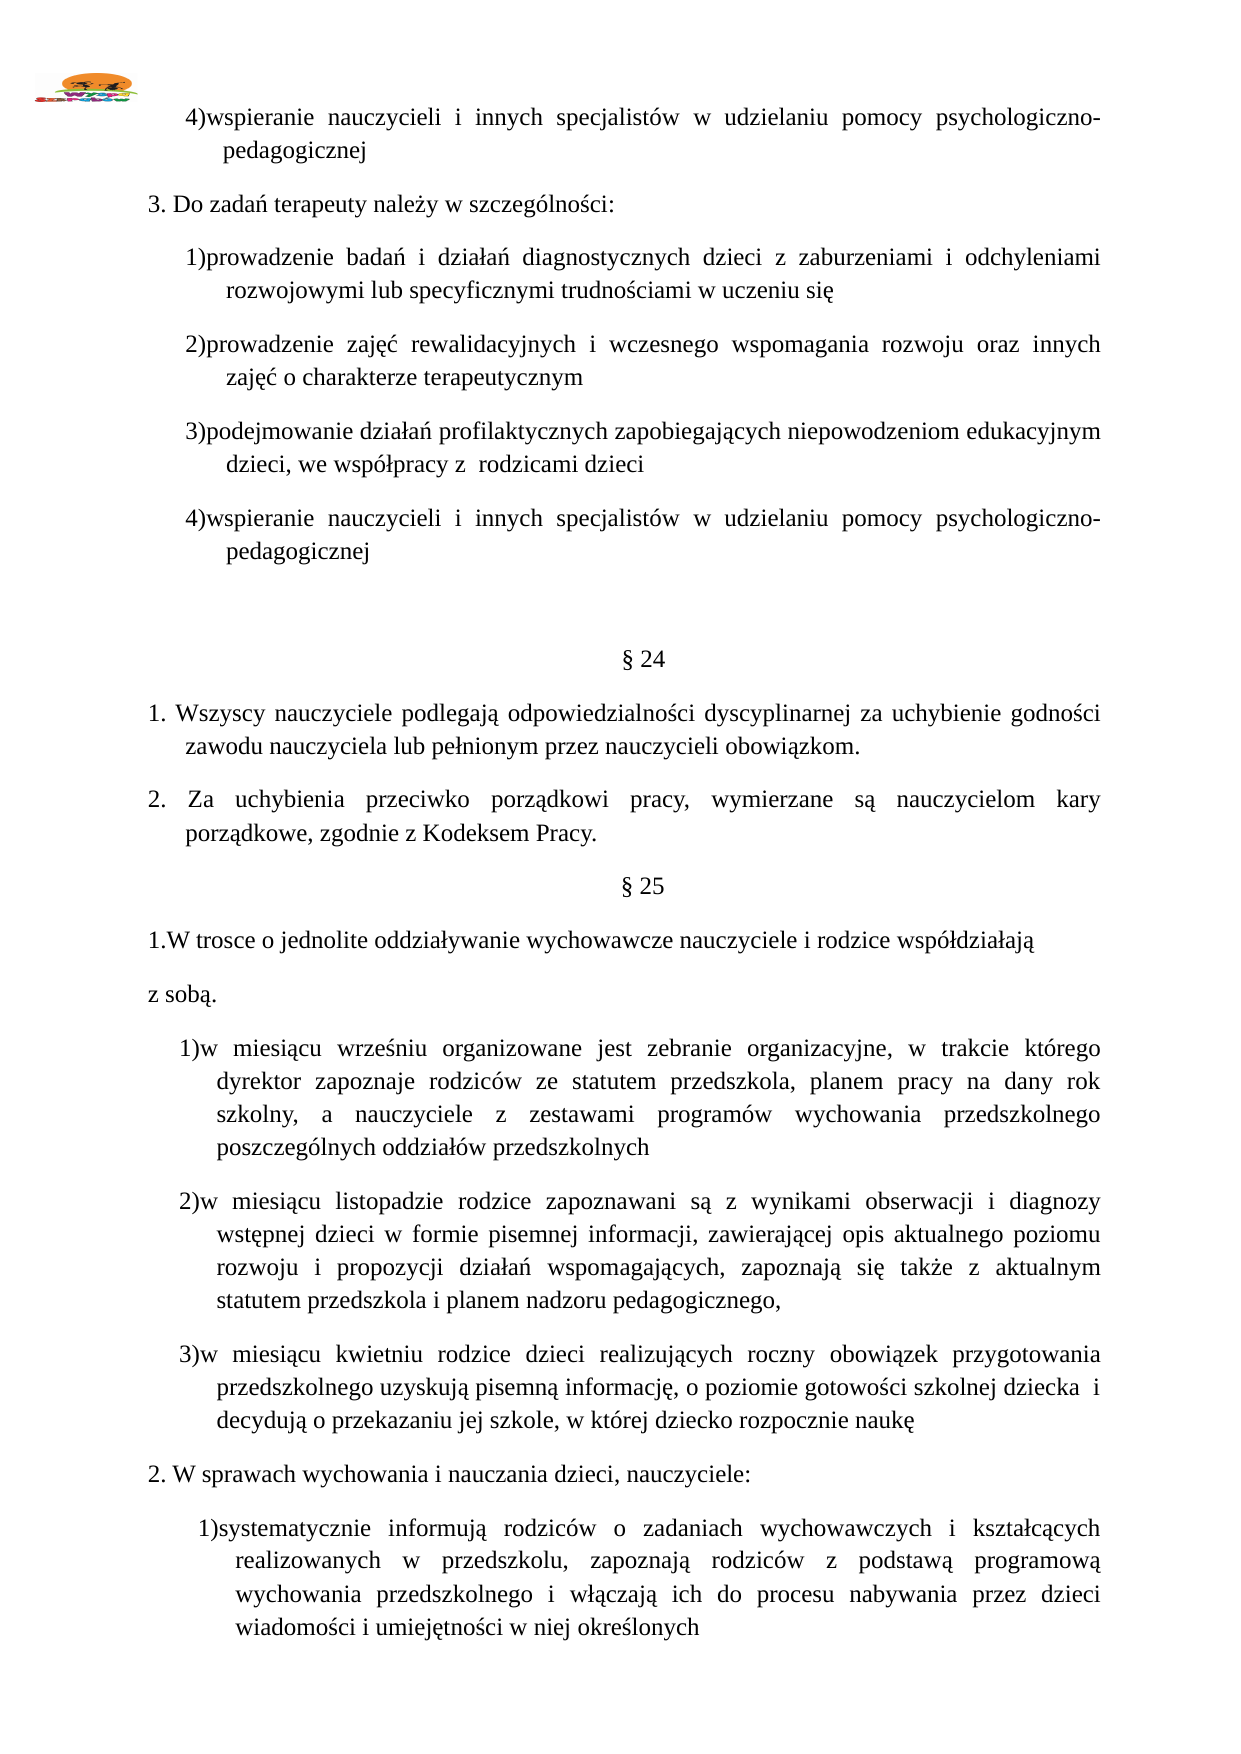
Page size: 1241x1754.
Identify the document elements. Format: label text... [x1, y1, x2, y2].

list w miesiącu listopadzie rodzice zapoznawani są z wynikami obserwacji i diagnozy wstępnej dzieci w formie pisemnej informacji, zawierającej opis aktualnego poziomu rozwoju i propozycji działań wspomagających, zapoznają się także z aktualnym statutem przedszkola i planem nadzoru pedagogicznego, [179, 1186, 1101, 1314]
text 2. Za uchybienia przeciwko porządkowi pracy, wymierzane są nauczycielom kary porządkowe, zgodnie z Kodeksem Pracy. [148, 784, 1101, 846]
text 3. Do zadań terapeuty należy w szczególności: [148, 189, 1101, 217]
list podejmowanie działań profilaktycznych zapobiegających niepowodzeniom edukacyjnym dzieci, we współpracy z rodzicami dzieci [185, 416, 1101, 478]
text z sobą. [148, 979, 1101, 1008]
list wspieranie nauczycieli i innych specjalistów w udzielaniu pomocy psychologiczno-pedagogicznej [185, 102, 1101, 163]
list w miesiącu kwietniu rodzice dzieci realizujących roczny obowiązek przygotowania przedszkolnego uzyskują pisemną informację, o poziomie gotowości szkolnej dziecka i decydują o przekazaniu jej szkole, w której dziecko rozpocznie naukę [179, 1339, 1101, 1434]
text § 24 [185, 644, 1101, 673]
text § 25 [148, 871, 1137, 900]
list prowadzenie badań i działań diagnostycznych dzieci z zaburzeniami i odchyleniami rozwojowymi lub specyficznymi trudnościami w uczeniu się [185, 242, 1101, 304]
list w miesiącu wrześniu organizowane jest zebranie organizacyjne, w trakcie którego dyrektor zapoznaje rodziców ze statutem przedszkola, planem pracy na dany rok szkolny, a nauczyciele z zestawami programów wychowania przedszkolnego poszczególnych oddziałów przedszkolnych [179, 1033, 1101, 1161]
text 1.W trosce o jednolite oddziaływanie wychowawcze nauczyciele i rodzice współdziałają [148, 925, 1101, 954]
list prowadzenie zajęć rewalidacyjnych i wczesnego wspomagania rozwoju oraz innych zajęć o charakterze terapeutycznym [185, 329, 1101, 391]
text 2. W sprawach wychowania i nauczania dzieci, nauczyciele: [148, 1459, 1101, 1487]
list wspieranie nauczycieli i innych specjalistów w udzielaniu pomocy psychologiczno-pedagogicznej [185, 503, 1101, 565]
picture [34, 73, 138, 102]
text 1. Wszyscy nauczyciele podlegają odpowiedzialności dyscyplinarnej za uchybienie godności zawodu nauczyciela lub pełnionym przez nauczycieli obowiązkom. [148, 698, 1101, 759]
list systematycznie informują rodziców o zadaniach wychowawczych i kształcących realizowanych w przedszkolu, zapoznają rodziców z podstawą programową wychowania przedszkolnego i włączają ich do procesu nabywania przez dzieci wiadomości i umiejętności w niej określonych [198, 1513, 1101, 1640]
